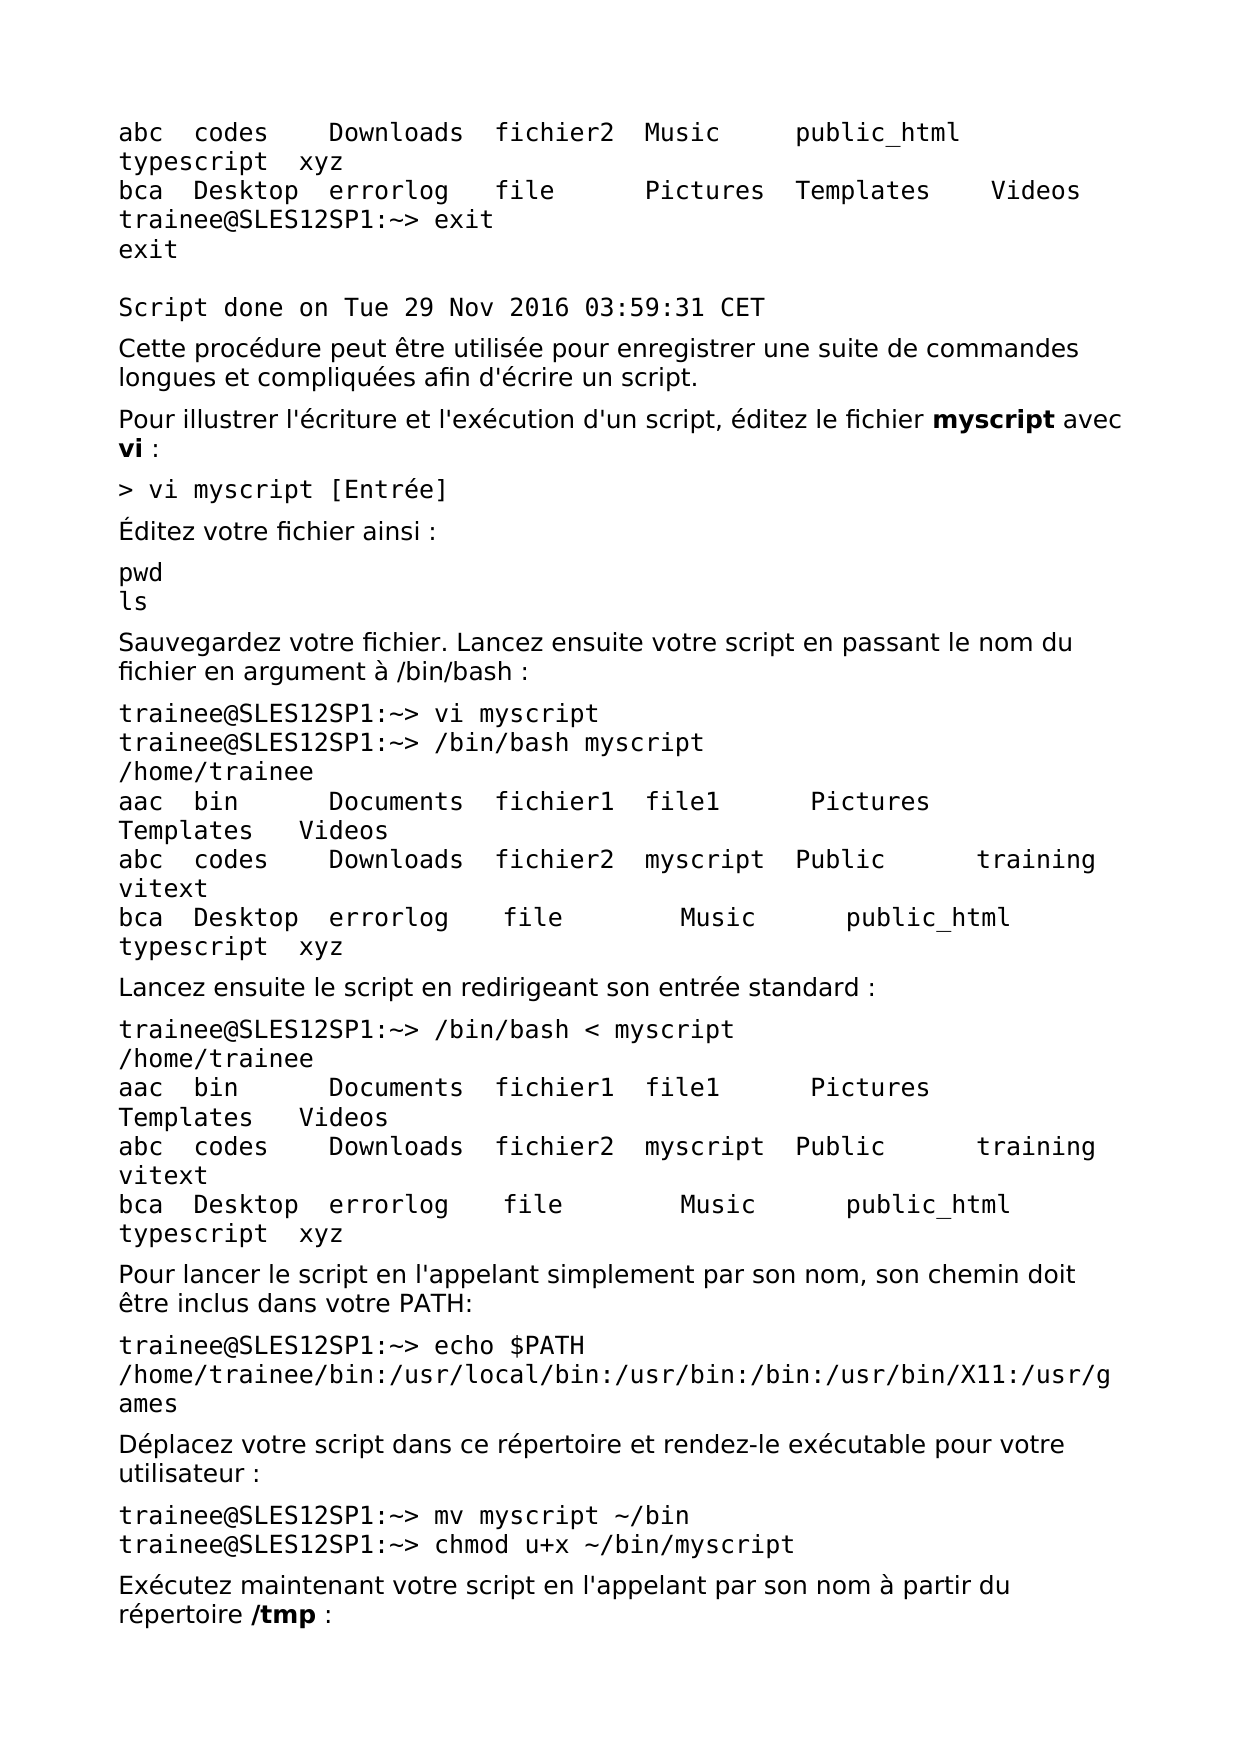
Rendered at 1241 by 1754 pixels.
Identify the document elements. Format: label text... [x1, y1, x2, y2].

text Déplacez votre script dans ce répertoire et rendez-le exécutable pour votre utilisateur : [118, 1430, 1122, 1489]
text Exécutez maintenant votre script en l'appelant par son nom à partir du répertoire /tmp : [118, 1571, 1122, 1630]
text trainee@SLES12SP1:~> /bin/bash < myscript /home/trainee aac bin Documents fichier1 file1 Pictures Templates Videos abc codes Downloads fichier2 myscript Public training vitext bca Desktop errorlog file Music public_html typescript xyz [118, 1015, 1122, 1248]
text Pour lancer le script en l'appelant simplement par son nom, son chemin doit être inclus dans votre PATH: [118, 1260, 1122, 1319]
text abc codes Downloads fichier2 Music public_html typescript xyz bca Desktop errorlog file Pictures Templates Videos trainee@SLES12SP1:~> exit exit Script done on Tue 29 Nov 2016 03:59:31 CET [118, 118, 1122, 322]
text Éditez votre fichier ainsi : [118, 517, 1122, 546]
text > vi myscript [Entrée] [118, 476, 1122, 505]
text trainee@SLES12SP1:~> mv myscript ~/bin trainee@SLES12SP1:~> chmod u+x ~/bin/myscript [118, 1501, 1122, 1559]
text trainee@SLES12SP1:~> vi myscript trainee@SLES12SP1:~> /bin/bash myscript /home/trainee aac bin Documents fichier1 file1 Pictures Templates Videos abc codes Downloads fichier2 myscript Public training vitext bca Desktop errorlog file Music public_html typescript xyz [118, 699, 1122, 962]
text Sauvegardez votre fichier. Lancez ensuite votre script en passant le nom du fichier en argument à /bin/bash : [118, 628, 1122, 687]
text Pour illustrer l'écriture et l'exécution d'un script, éditez le fichier myscript avec vi : [118, 405, 1122, 463]
text pwd ls [118, 558, 1122, 617]
text Cette procédure peut être utilisée pour enregistrer une suite de commandes longues et compliquées afin d'écrire un script. [118, 334, 1122, 392]
text Lancez ensuite le script en redirigeant son entrée standard : [118, 973, 1122, 1003]
text trainee@SLES12SP1:~> echo $PATH /home/trainee/bin:/usr/local/bin:/usr/bin:/bin:/usr/bin/X11:/usr/games [118, 1331, 1122, 1419]
